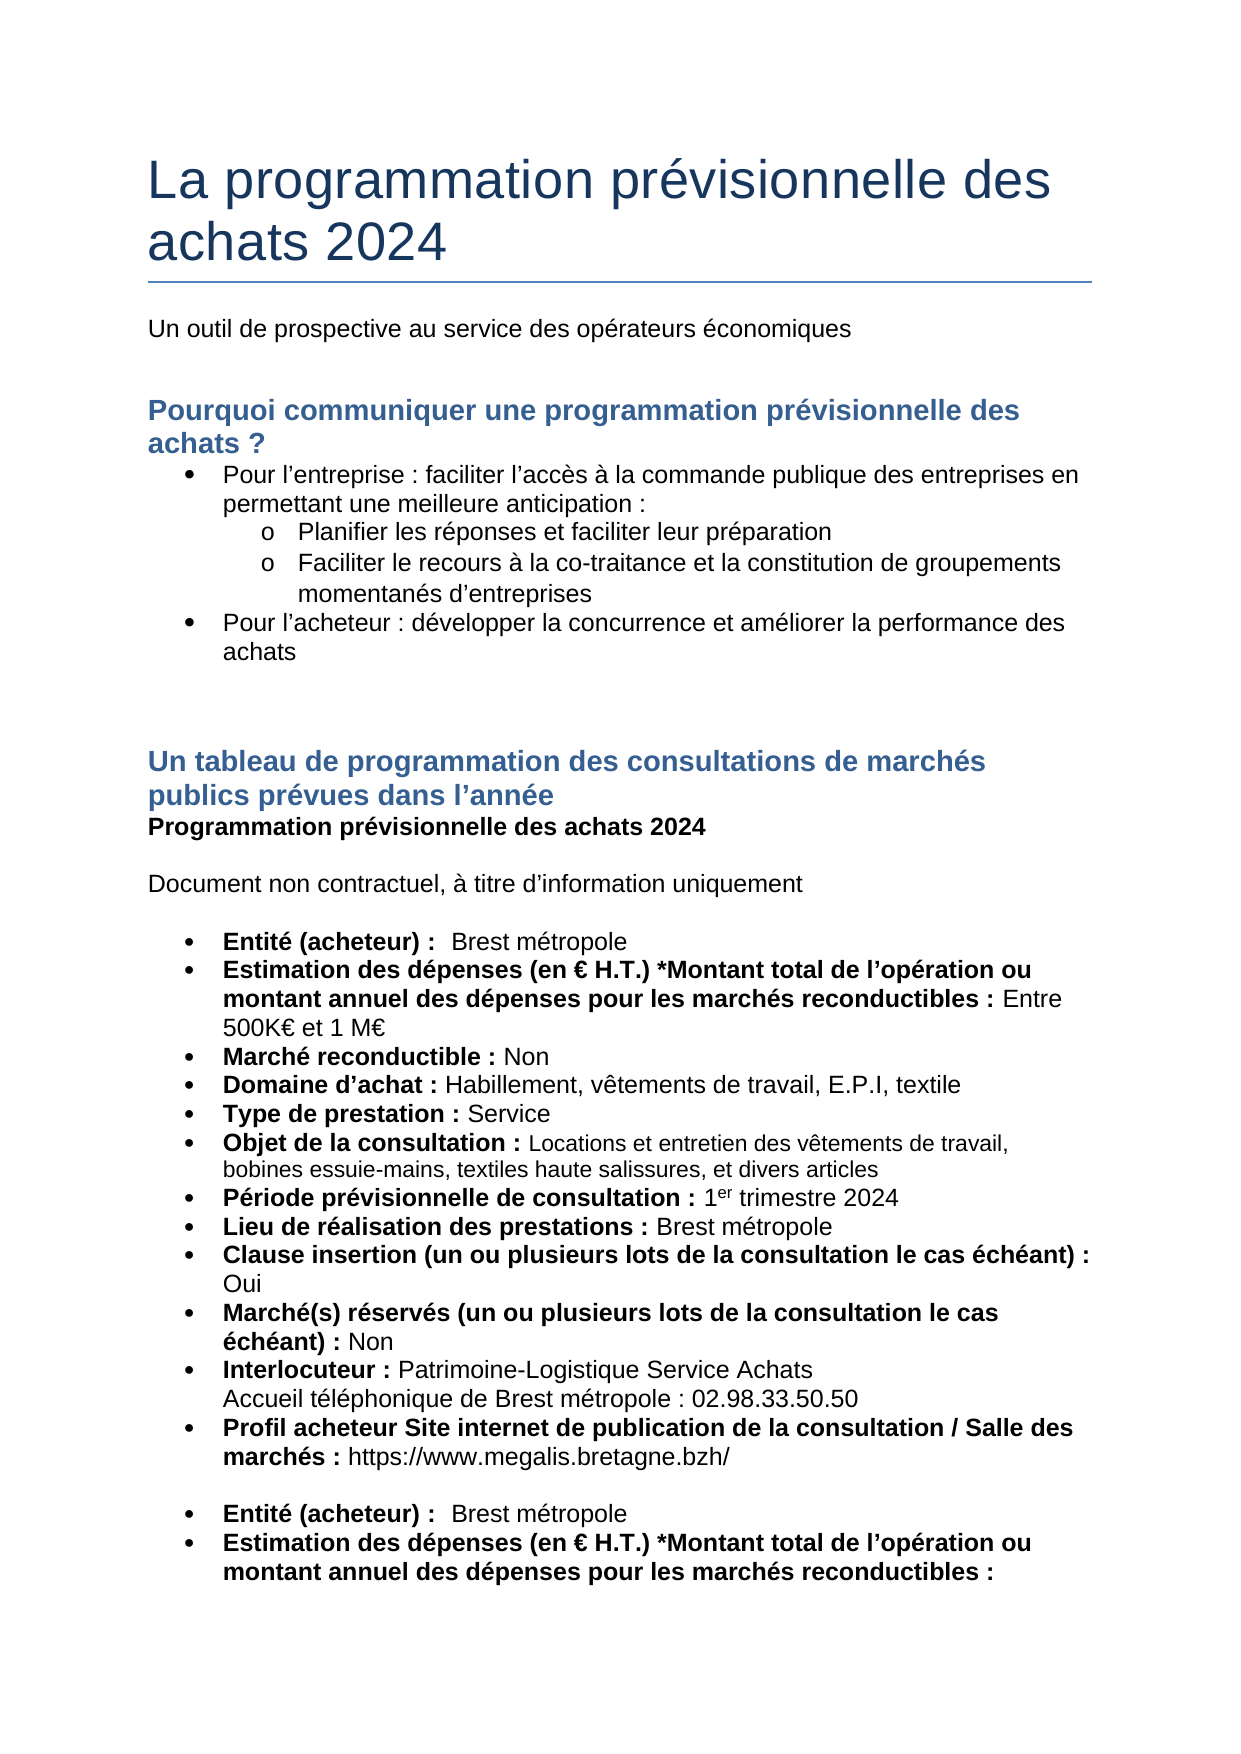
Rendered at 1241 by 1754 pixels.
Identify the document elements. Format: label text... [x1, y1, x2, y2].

list Estimation des dépenses (en € H.T.) *Montant total de l’opération ou montant annuel des dépenses pour les marchés reconductibles : [185, 1528, 1092, 1585]
list Pour l’entreprise : faciliter l’accès à la commande publique des entreprises en permettant une meilleure anticipation : [185, 460, 1092, 517]
list Faciliter le recours à la co-traitance et la constitution de groupements momentanés d’entreprises [260, 548, 1092, 608]
text Programmation prévisionnelle des achats 2024 [148, 811, 1092, 840]
text Un outil de prospective au service des opérateurs économiques [148, 314, 1092, 343]
list Marché reconductible : Non [185, 1041, 1092, 1070]
subtitle Pourquoi communiquer une programmation prévisionnelle des achats ? [148, 393, 1092, 460]
list Type de prestation : Service [185, 1099, 1092, 1128]
list Période prévisionnelle de consultation : 1er trimestre 2024 [185, 1183, 1092, 1212]
list Objet de la consultation : Locations et entretien des vêtements de travail, bobines essuie-mains, textiles haute salissures, et divers articles [185, 1128, 1092, 1183]
subtitle Un tableau de programmation des consultations de marchés publics prévues dans l’année [148, 744, 1092, 811]
list Estimation des dépenses (en € H.T.) *Montant total de l’opération ou montant annuel des dépenses pour les marchés reconductibles : Entre 500K€ et 1 M€ [185, 955, 1092, 1041]
text La programmation prévisionnelle des achats 2024 [148, 148, 1092, 281]
list Entité (acheteur) : Brest métropole [185, 1499, 1092, 1528]
list Clause insertion (un ou plusieurs lots de la consultation le cas échéant) : Oui [185, 1240, 1092, 1298]
list Marché(s) réservés (un ou plusieurs lots de la consultation le cas échéant) : Non [185, 1298, 1092, 1355]
list Lieu de réalisation des prestations : Brest métropole [185, 1212, 1092, 1240]
text Document non contractuel, à titre d’information uniquement [148, 869, 1092, 898]
list Domaine d’achat : Habillement, vêtements de travail, E.P.I, textile [185, 1070, 1092, 1099]
list Profil acheteur Site internet de publication de la consultation / Salle des marchés : https://www.megalis.bretagne.bzh/ [185, 1413, 1092, 1470]
list Planifier les réponses et faciliter leur préparation [260, 517, 1092, 548]
list Entité (acheteur) : Brest métropole [185, 926, 1092, 955]
list Pour l’acheteur : développer la concurrence et améliorer la performance des achats [185, 608, 1092, 666]
list Accueil téléphonique de Brest métropole : 02.98.33.50.50 [223, 1384, 1092, 1413]
list Interlocuteur : Patrimoine-Logistique Service Achats [185, 1355, 1092, 1384]
